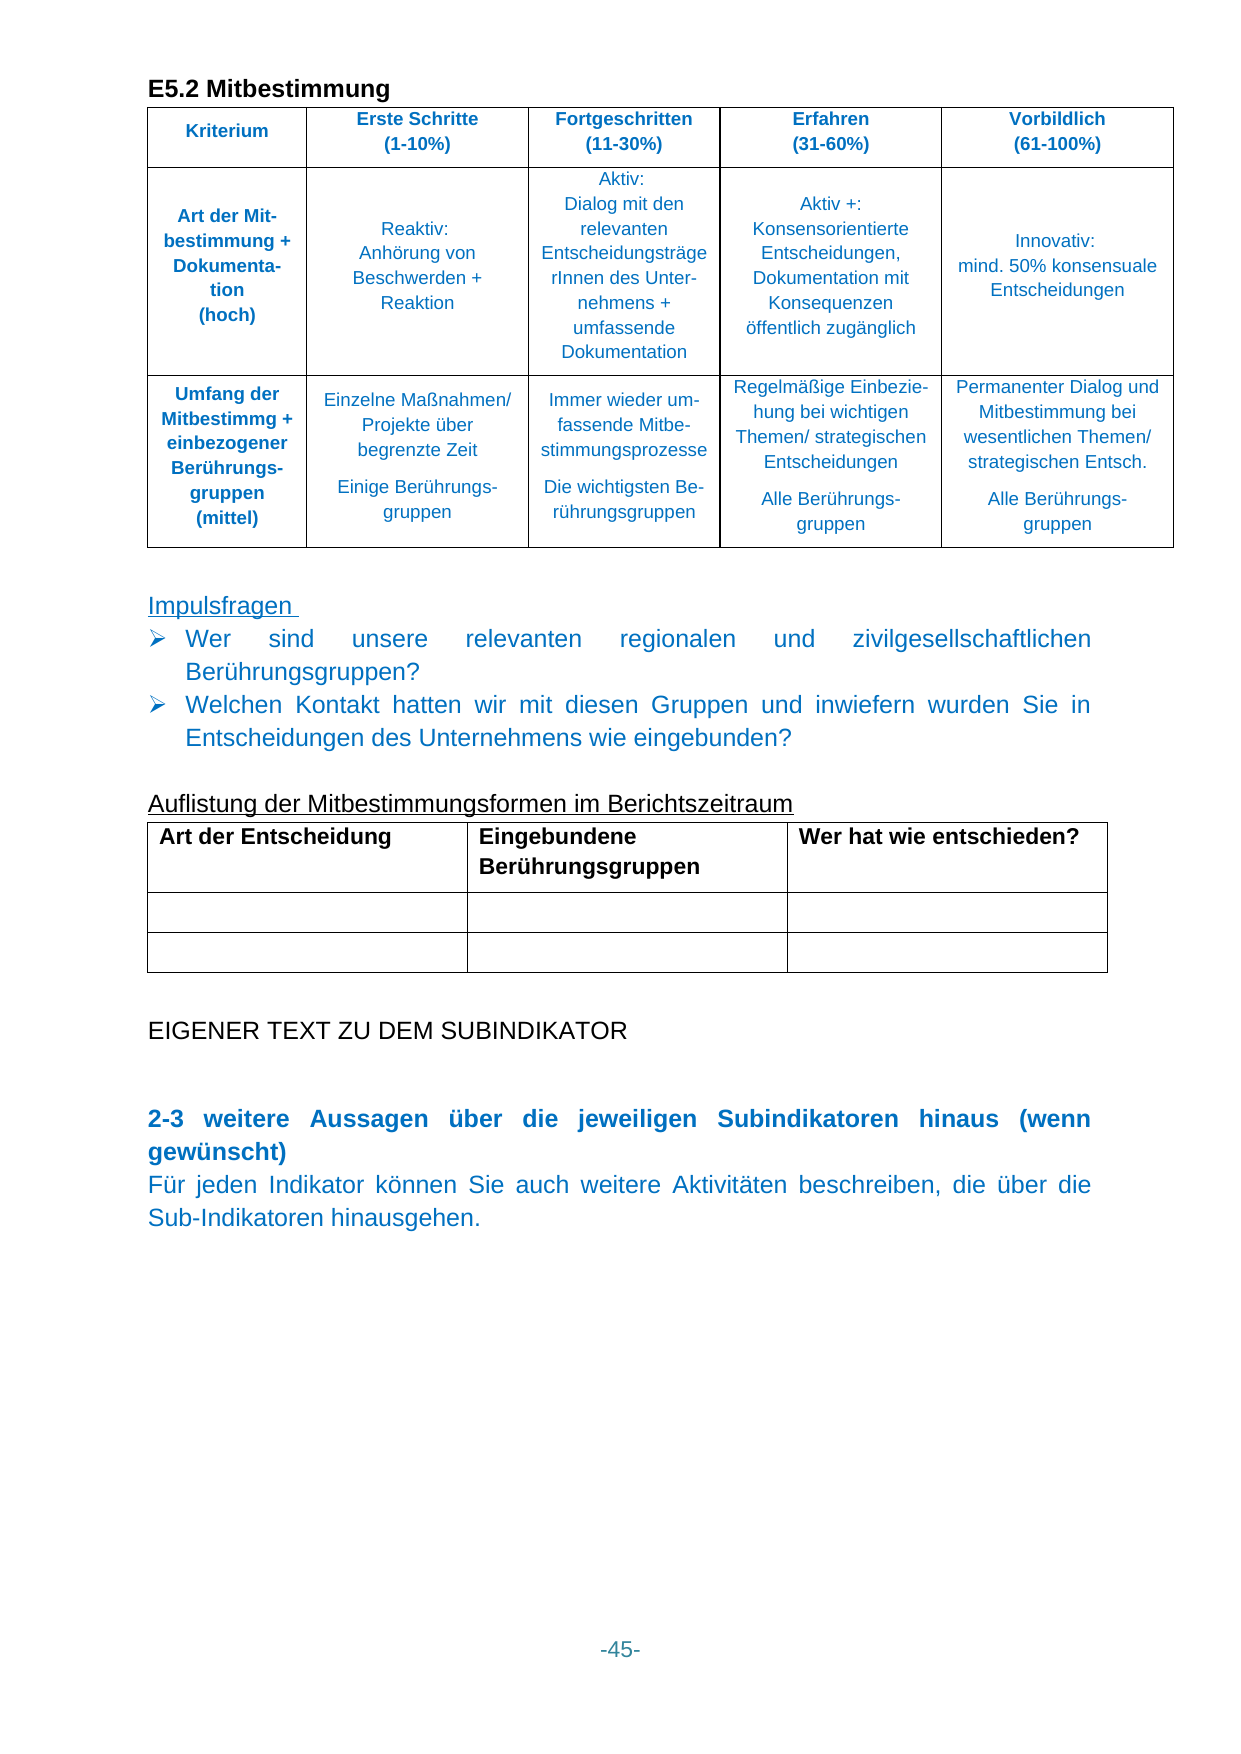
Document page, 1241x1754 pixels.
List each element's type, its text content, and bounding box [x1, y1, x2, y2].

table_header Fortgeschritten (11-30%) [529, 108, 719, 167]
table_cell [148, 933, 467, 972]
table_cell Regelmäßige Einbezie-hung bei wichtigen Themen/ strategischen Entscheidungen Alle Berührungs-gruppen [721, 376, 941, 547]
table_header Kriterium [148, 108, 306, 167]
list Welchen Kontakt hatten wir mit diesen Gruppen und inwiefern wurden Sie in Entscheidungen des Unternehmens wie eingebunden? [148, 690, 1093, 752]
list Wer sind unsere relevanten regionalen und zivilgesellschaftlichen Berührungsgruppen? [148, 624, 1093, 686]
text Auflistung der Mitbestimmungsformen im Berichtszeitraum [148, 789, 1093, 818]
text 2-3 weitere Aussagen über die jeweiligen Subindikatoren hinaus (wenn gewünscht) [148, 1104, 1093, 1166]
table_header Erfahren (31-60%) [721, 108, 941, 167]
table_cell [468, 893, 787, 932]
text Impulsfragen [148, 591, 1093, 619]
table_cell Innovativ: mind. 50% konsensuale Entscheidungen [942, 168, 1173, 375]
table_cell Aktiv +: Konsensorientierte Entscheidungen, Dokumentation mit Konsequenzen öffentlich zugänglich [721, 168, 941, 375]
table_cell [468, 933, 787, 972]
text E5.2 Mitbestimmung [148, 74, 1093, 102]
table_header Eingebundene Berührungsgruppen [468, 823, 787, 892]
table_cell Umfang der Mitbestimmg + einbezogener Berührungs-gruppen (mittel) [148, 376, 306, 547]
text EIGENER TEXT ZU DEM SUBINDIKATOR [148, 1016, 1093, 1044]
table_header Wer hat wie entschieden? [788, 823, 1107, 892]
table_cell Immer wieder um­fassende Mitbe-stimmungsprozesse Die wichtigsten Be-rührungsgruppen [529, 376, 719, 547]
table_header Art der Entscheidung [148, 823, 467, 892]
table_cell Permanenter Dialog und Mitbestimmung bei wesentlichen Themen/ strategischen Entsch. Alle Berührungs- gruppen [942, 376, 1173, 547]
table_cell [788, 893, 1107, 932]
text Für jeden Indikator können Sie auch weitere Aktivitäten beschreiben, die über die Sub-Indikatoren hinausgehen. [148, 1170, 1093, 1232]
table_cell [788, 933, 1107, 972]
table_header Erste Schritte (1-10%) [307, 108, 528, 167]
table_cell [148, 893, 467, 932]
table_header Vorbildlich (61-100%) [942, 108, 1173, 167]
table_cell Art der Mit-bestimmung + Dokumenta-tion (hoch) [148, 168, 306, 375]
table_cell Einzelne Maßnahmen/ Projekte über begrenzte Zeit Einige Berührungs-gruppen [307, 376, 528, 547]
table_cell Reaktiv: Anhörung von Beschwerden + Reaktion [307, 168, 528, 375]
table_cell Aktiv: Dialog mit den relevanten EntscheidungsträgerInnen des Unter-nehmens + umfassende Dokumentation [529, 168, 719, 375]
